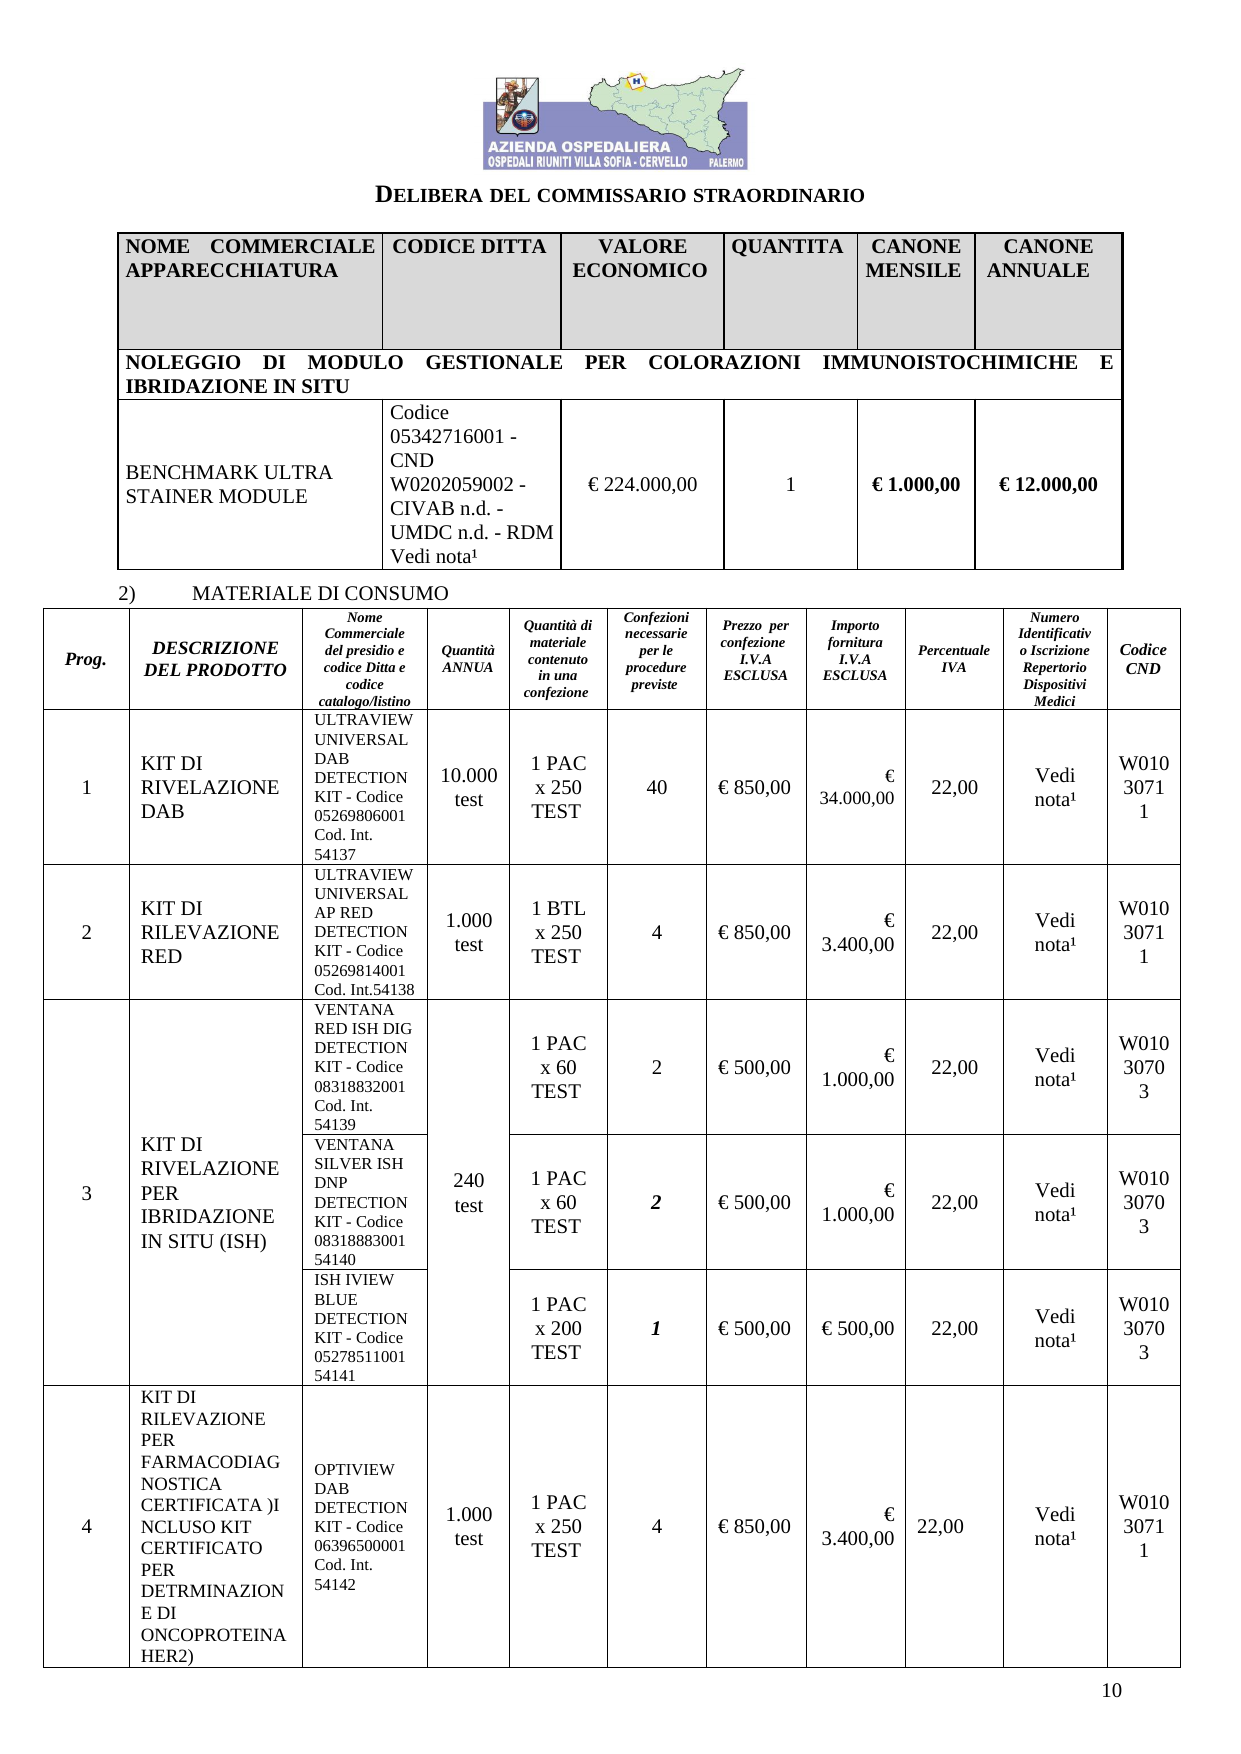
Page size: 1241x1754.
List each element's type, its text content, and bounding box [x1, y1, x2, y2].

table_cell € 1.000,00 [807, 1000, 905, 1134]
table_cell ISH IVIEW BLUE DETECTION KIT - Codice 05278511001 54141 [303, 1270, 427, 1385]
table_header Prog. [44, 609, 129, 709]
table_cell € 850,00 [707, 865, 806, 999]
table_cell KIT DI RIVELAZIONE PER IBRIDAZIONE IN SITU (ISH) [130, 1000, 302, 1385]
table_cell 1 [44, 710, 129, 863]
table_cell 22,00 [906, 1386, 1003, 1667]
table_cell 22,00 [906, 1270, 1003, 1385]
table_cell 3 [44, 1000, 129, 1385]
table_header CANONE MENSILE [858, 234, 974, 349]
table_cell KIT DI RIVELAZIONE DAB [130, 710, 302, 863]
table_cell W01030711 [1108, 710, 1180, 863]
table_header CODICE DITTA [383, 234, 560, 349]
table_cell 1 PAC x 60 TEST [510, 1135, 607, 1269]
table_header DESCRIZIONE DEL PRODOTTO [130, 609, 302, 709]
table_cell 1.000 test [428, 865, 509, 999]
table_cell 10.000 test [428, 710, 509, 863]
table_header NOME COMMERCIALE APPARECCHIATURA [119, 234, 382, 349]
table_cell Vedi nota¹ [1004, 865, 1107, 999]
table_cell 1.000 test [428, 1386, 509, 1667]
table_cell KIT DI RILEVAZIONE RED [130, 865, 302, 999]
table_cell € 500,00 [707, 1000, 806, 1134]
table_cell € 850,00 [707, 1386, 806, 1667]
table_cell 2 [608, 1000, 706, 1134]
table_cell 4 [608, 1386, 706, 1667]
table_cell KIT DI RILEVAZIONE PER FARMACODIAGNOSTICA CERTIFICATA )INCLUSO KIT CERTIFICATO PER DETRMINAZIONE DI ONCOPROTEINA HER2) [130, 1386, 302, 1667]
table_cell Vedi nota¹ [1004, 1386, 1107, 1667]
table_cell 22,00 [906, 710, 1003, 863]
table_cell 1 PAC x 250 TEST [510, 1386, 607, 1667]
table_cell € 500,00 [707, 1135, 806, 1269]
table_cell Vedi nota¹ [1004, 710, 1107, 863]
table_cell 1 PAC x 60 TEST [510, 1000, 607, 1134]
table_cell Vedi nota¹ [1004, 1270, 1107, 1385]
table_cell Vedi nota¹ [1004, 1000, 1107, 1134]
table_header QUANTITA [725, 234, 857, 349]
table_header VALORE ECONOMICO [562, 234, 723, 349]
table_cell Vedi nota¹ [1004, 1135, 1107, 1269]
table_cell OPTIVIEW DAB DETECTION KIT - Codice 06396500001 Cod. Int. 54142 [303, 1386, 427, 1667]
table_header Quantità di materiale contenuto in una confezione [510, 609, 607, 709]
table_cell € 224.000,00 [562, 400, 723, 568]
table_cell 2 [608, 1135, 706, 1269]
table_cell 4 [608, 865, 706, 999]
table_header Percentuale IVA [906, 609, 1003, 709]
table_cell 22,00 [906, 1000, 1003, 1134]
table_cell 1 [725, 400, 857, 568]
table_cell 240 test [428, 1000, 509, 1385]
table_header Nome Commerciale del presidio e codice Ditta e codice catalogo/listino [303, 609, 427, 709]
table_cell € 1.000,00 [858, 400, 974, 568]
table_header Codice CND [1108, 609, 1180, 709]
table_cell VENTANA SILVER ISH DNP DETECTION KIT - Codice 08318883001 54140 [303, 1135, 427, 1269]
table_cell 22,00 [906, 1135, 1003, 1269]
table_cell € 500,00 [707, 1270, 806, 1385]
table_cell 1 PAC x 250 TEST [510, 710, 607, 863]
table_cell NOLEGGIO DI MODULO GESTIONALE PER COLORAZIONI IMMUNOISTOCHIMICHE E IBRIDAZIONE IN SITU [119, 350, 1121, 398]
table_cell € 3.400,00 [807, 865, 905, 999]
table_cell € 3.400,00 [807, 1386, 905, 1667]
table_header Numero Identificativo Iscrizione Repertorio Dispositivi Medici [1004, 609, 1107, 709]
table_cell ULTRAVIEW UNIVERSAL AP RED DETECTION KIT - Codice 05269814001 Cod. Int.54138 [303, 865, 427, 999]
table_cell 1 BTL x 250 TEST [510, 865, 607, 999]
table_cell VENTANA RED ISH DIG DETECTION KIT - Codice 08318832001 Cod. Int. 54139 [303, 1000, 427, 1134]
table_cell € 34.000,00 [807, 710, 905, 863]
table_cell € 1.000,00 [807, 1135, 905, 1269]
table_cell W01030703 [1108, 1135, 1180, 1269]
list MATERIALE DI CONSUMO [118, 570, 1107, 607]
table_cell € 850,00 [707, 710, 806, 863]
table_cell 22,00 [906, 865, 1003, 999]
table_header Confezioni necessarie per le procedure previste [608, 609, 706, 709]
table_header Importo fornitura I.V.A ESCLUSA [807, 609, 905, 709]
table_cell W01030711 [1108, 865, 1180, 999]
table_cell 2 [44, 865, 129, 999]
table_cell ULTRAVIEW UNIVERSAL DAB DETECTION KIT - Codice 05269806001 Cod. Int. 54137 [303, 710, 427, 863]
table_cell € 12.000,00 [976, 400, 1121, 568]
table_header Prezzo per confezione I.V.A ESCLUSA [707, 609, 806, 709]
table_cell 40 [608, 710, 706, 863]
table_cell BENCHMARK ULTRA STAINER MODULE [119, 400, 382, 568]
table_cell Codice 05342716001 - CND W0202059002 - CIVAB n.d. - UMDC n.d. - RDM Vedi nota¹ [383, 400, 560, 568]
table_cell 1 [608, 1270, 706, 1385]
table_cell W01030703 [1108, 1270, 1180, 1385]
table_header Quantità ANNUA [428, 609, 509, 709]
table_header CANONE ANNUALE [976, 234, 1121, 349]
table_cell W01030703 [1108, 1000, 1180, 1134]
table_cell 1 PAC x 200 TEST [510, 1270, 607, 1385]
table_cell 4 [44, 1386, 129, 1667]
table_cell W01030711 [1108, 1386, 1180, 1667]
table_cell € 500,00 [807, 1270, 905, 1385]
